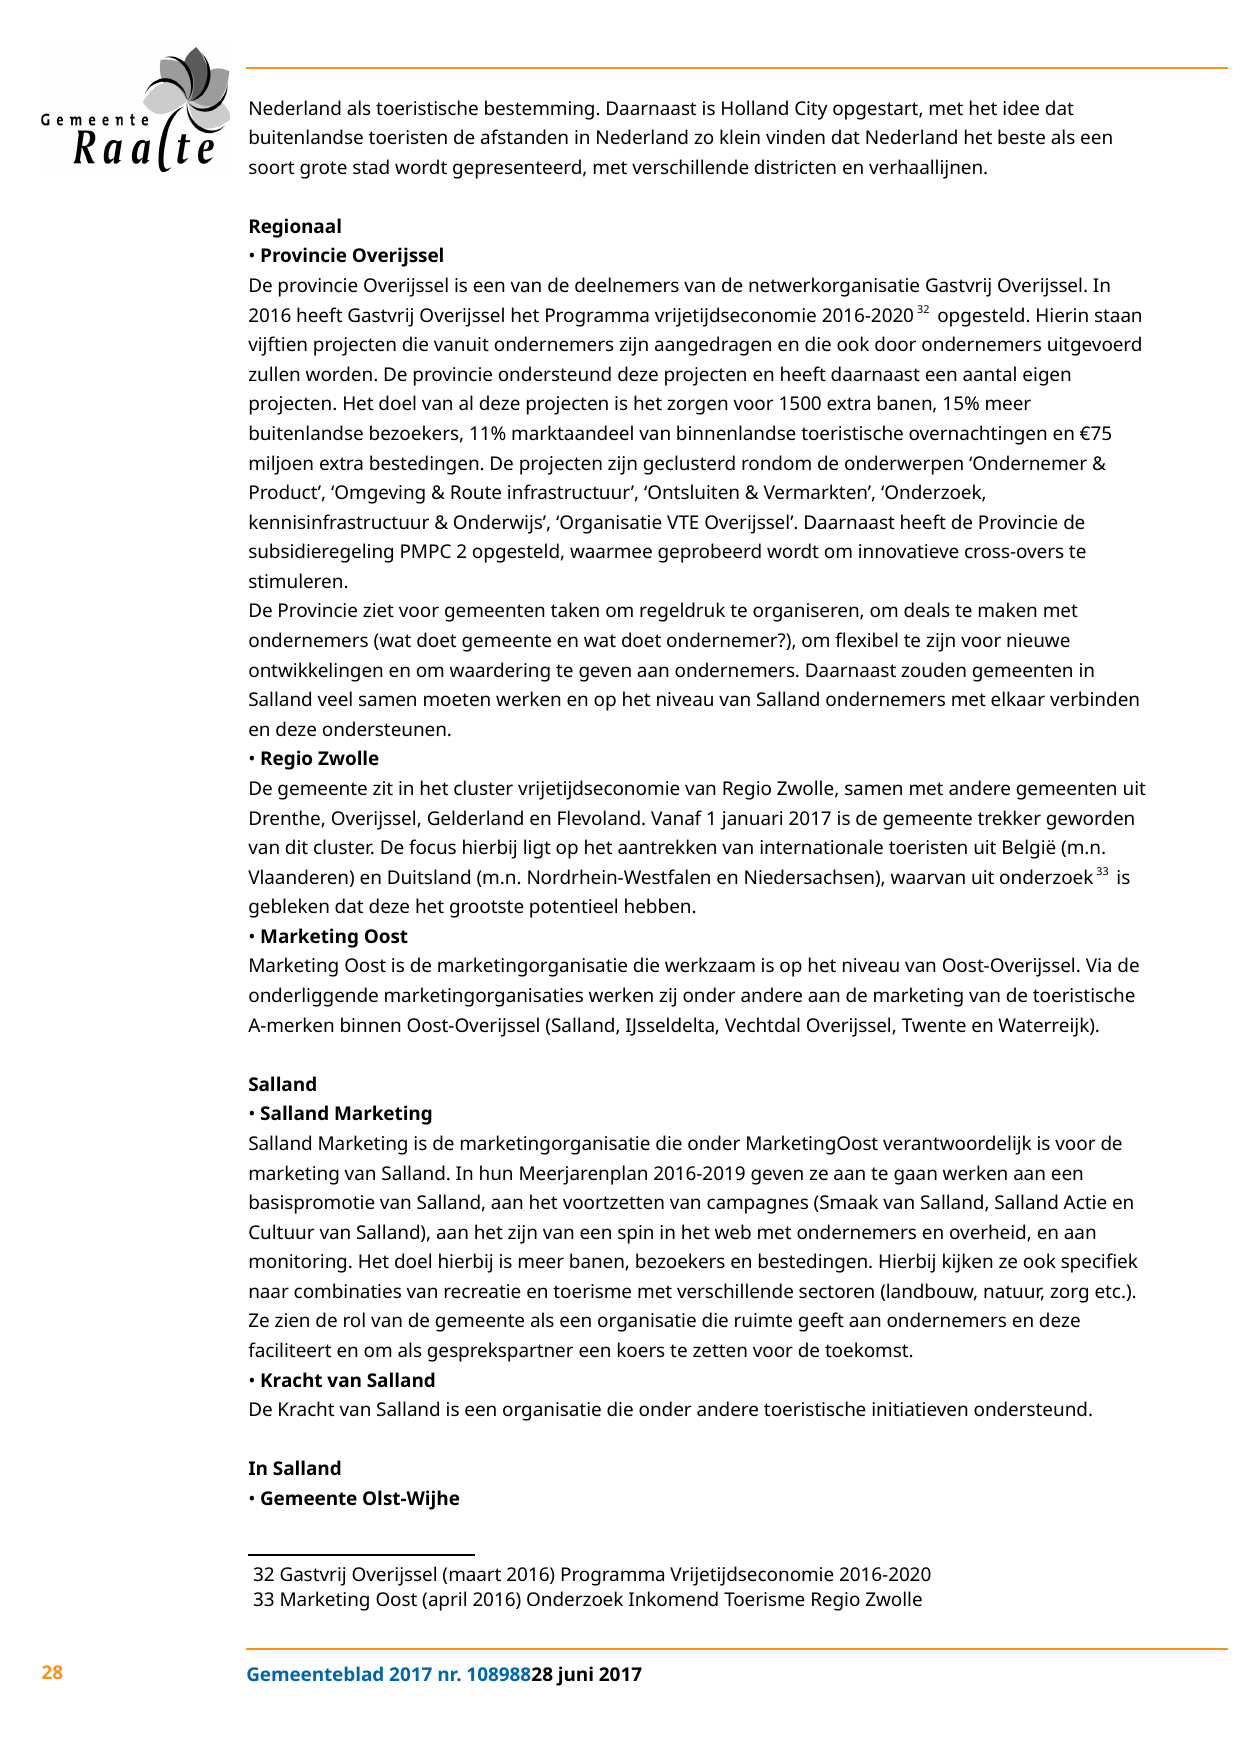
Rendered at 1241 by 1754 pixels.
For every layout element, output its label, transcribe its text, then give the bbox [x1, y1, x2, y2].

text Regionaal [248, 213, 1152, 239]
text Marketing Oost (april 2016) Onderzoek Inkomend Toerisme Regio Zwolle [248, 1586, 1152, 1612]
text • Regio Zwolle [248, 746, 1152, 771]
text De Kracht van Salland is een organisatie die onder andere toeristische initiatieven ondersteund. [248, 1396, 1152, 1422]
text In Salland [248, 1456, 1152, 1481]
text De provincie Overijssel is een van de deelnemers van de netwerkorganisatie Gastvrij Overijssel. In 2016 heeft Gastvrij Overijssel het Programma vrijetijdseconomie 2016-2020 opgesteld. Hierin staan vijftien projecten die vanuit ondernemers zijn aangedragen en die ook door ondernemers uitgevoerd zullen worden. De provincie ondersteund deze projecten en heeft daarnaast een aantal eigen projecten. Het doel van al deze projecten is het zorgen voor 1500 extra banen, 15% meer buitenlandse bezoekers, 11% marktaandeel van binnenlandse toeristische overnachtingen en €75 miljoen extra bestedingen. De projecten zijn geclusterd rondom de onderwerpen ‘Ondernemer & Product’, ‘Omgeving & Route infrastructuur’, ‘Ontsluiten & Vermarkten’, ‘Onderzoek, kennisinfrastructuur & Onderwijs’, ‘Organisatie VTE Overijssel’. Daarnaast heeft de Provincie de subsidieregeling PMPC 2 opgesteld, waarmee geprobeerd wordt om innovatieve cross-overs te stimuleren. [248, 272, 1152, 594]
text Salland Marketing is de marketingorganisatie die onder MarketingOost verantwoordelijk is voor de marketing van Salland. In hun Meerjarenplan 2016-2019 geven ze aan te gaan werken aan een basispromotie van Salland, aan het voortzetten van campagnes (Smaak van Salland, Salland Actie en Cultuur van Salland), aan het zijn van een spin in het web met ondernemers en overheid, en aan monitoring. Het doel hierbij is meer banen, bezoekers en bestedingen. Hierbij kijken ze ook specifiek naar combinaties van recreatie en toerisme met verschillende sectoren (landbouw, natuur, zorg etc.). Ze zien de rol van de gemeente als een organisatie die ruimte geeft aan ondernemers en deze faciliteert en om als gesprekspartner een koers te zetten voor de toekomst. [248, 1130, 1152, 1363]
text Nederland als toeristische bestemming. Daarnaast is Holland City opgestart, met het idee dat buitenlandse toeristen de afstanden in Nederland zo klein vinden dat Nederland het beste als een soort grote stad wordt gepresenteerd, met verschillende districten en verhaallijnen. [248, 95, 1152, 180]
text Marketing Oost is de marketingorganisatie die werkzaam is op het niveau van Oost-Overijssel. Via de onderliggende marketingorganisaties werken zij onder andere aan de marketing van de toeristische A-merken binnen Oost-Overijssel (Salland, IJsseldelta, Vechtdal Overijssel, Twente en Waterreijk). [248, 953, 1152, 1038]
text • Salland Marketing [248, 1101, 1152, 1126]
text De Provincie ziet voor gemeenten taken om regeldruk te organiseren, om deals te maken met ondernemers (wat doet gemeente en wat doet ondernemer?), om flexibel te zijn voor nieuwe ontwikkelingen en om waardering te geven aan ondernemers. Daarnaast zouden gemeenten in Salland veel samen moeten werken en op het niveau van Salland ondernemers met elkaar verbinden en deze ondersteunen. [248, 598, 1152, 742]
text • Gemeente Olst-Wijhe [248, 1485, 1152, 1511]
text Salland [248, 1071, 1152, 1097]
text • Provincie Overijssel [248, 243, 1152, 268]
text De gemeente zit in het cluster vrijetijdseconomie van Regio Zwolle, samen met andere gemeenten uit Drenthe, Overijssel, Gelderland en Flevoland. Vanaf 1 januari 2017 is de gemeente trekker geworden van dit cluster. De focus hierbij ligt op het aantrekken van internationale toeristen uit België (m.n. Vlaanderen) en Duitsland (m.n. Nordrhein-Westfalen en Niedersachsen), waarvan uit onderzoek is gebleken dat deze het grootste potentieel hebben. [248, 775, 1152, 919]
text Gastvrij Overijssel (maart 2016) Programma Vrijetijdseconomie 2016-2020 [248, 1561, 1152, 1586]
text • Kracht van Salland [248, 1367, 1152, 1393]
picture [41, 47, 231, 172]
text • Marketing Oost [248, 923, 1152, 949]
